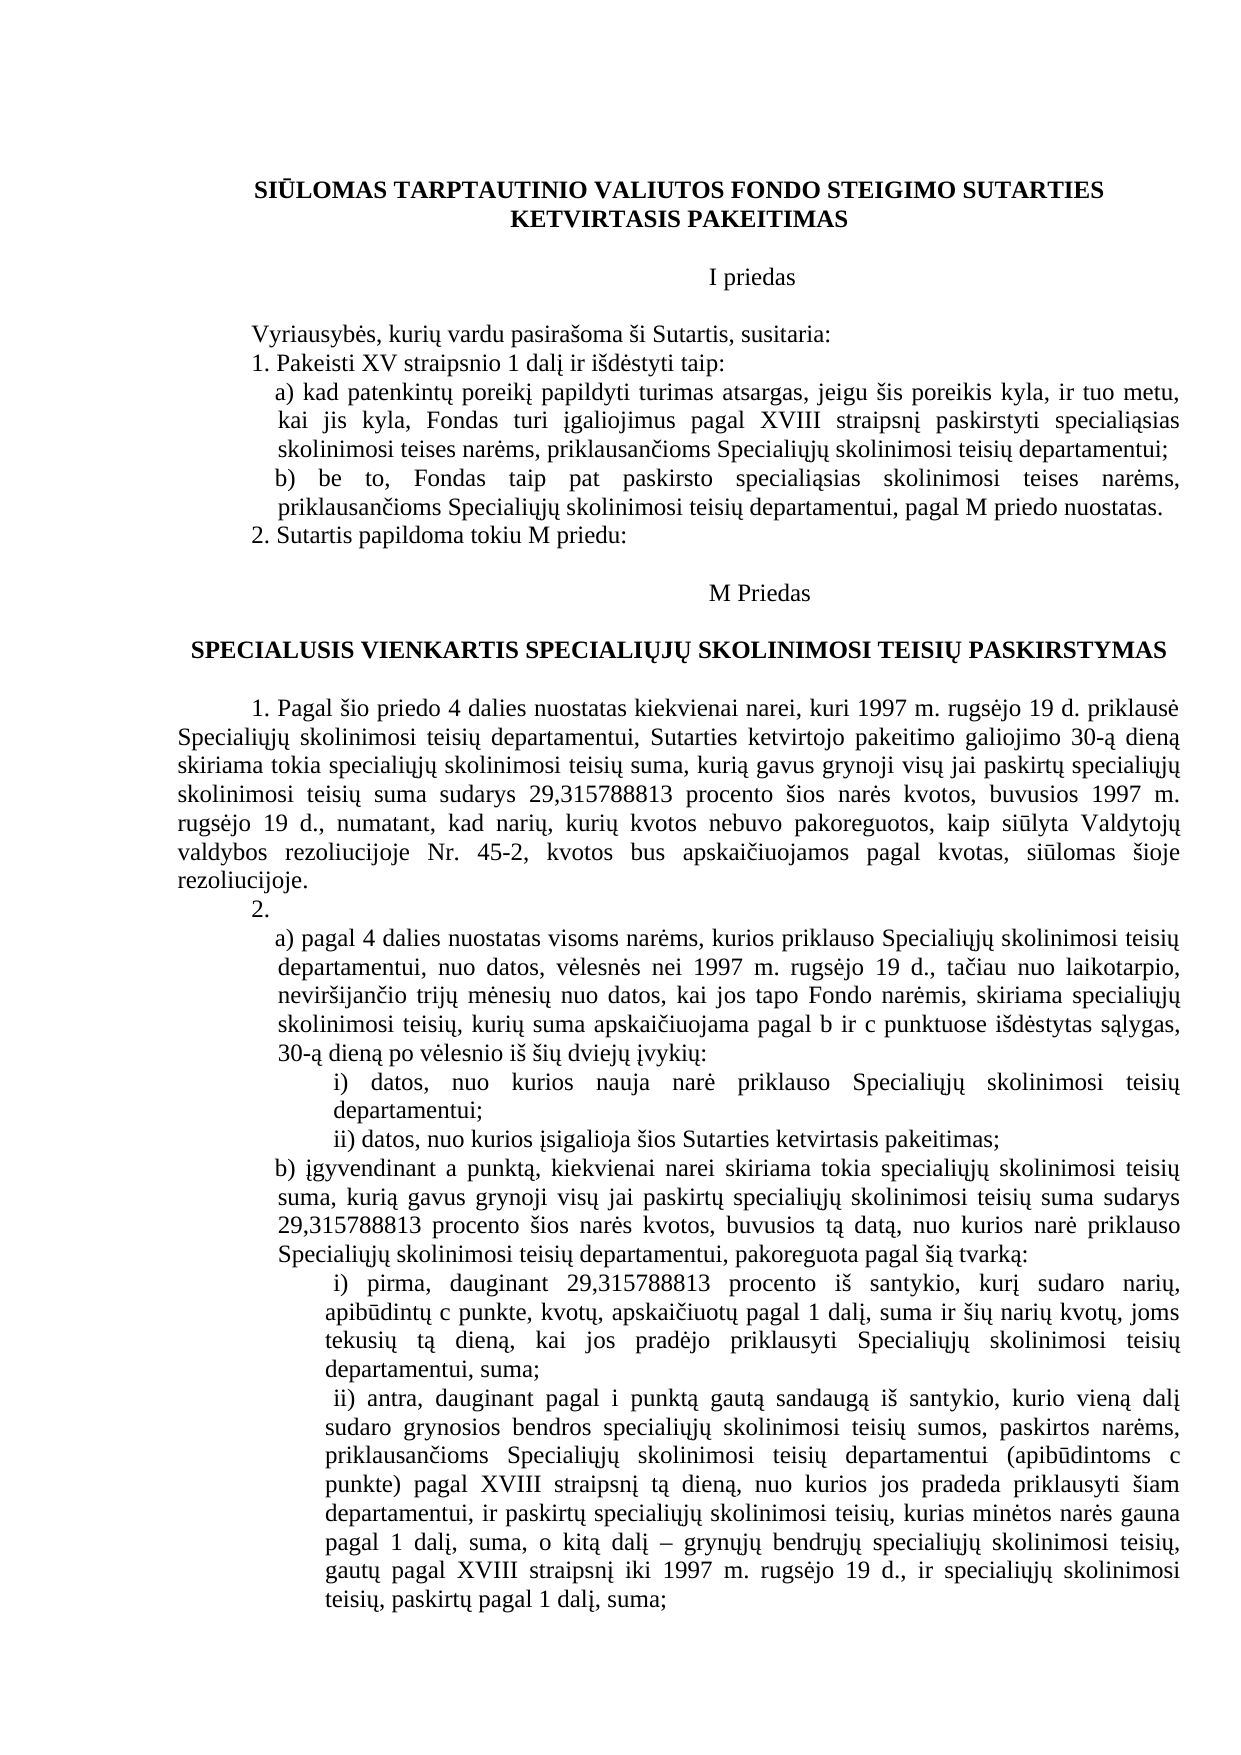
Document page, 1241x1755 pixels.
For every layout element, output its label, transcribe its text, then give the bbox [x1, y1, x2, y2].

text Specialusis vienkartis specialiųjų skolinimosi teisių paskirstymas [177, 636, 1181, 664]
text I priedas [177, 262, 1181, 291]
text Siūlomas Tarptautinio valiutos fondo steigimo sutarties ketvirtasis pakeitimas [177, 176, 1181, 233]
text 1. Pakeisti XV straipsnio 1 dalį ir išdėstyti taip: [177, 348, 1181, 377]
text 1. Pagal šio priedo 4 dalies nuostatas kiekvienai narei, kuri 1997 m. rugsėjo 19 d. priklausė Specialiųjų skolinimosi teisių departamentui, Sutarties ketvirtojo pakeitimo galiojimo 30-ą dieną skiriama tokia specialiųjų skolinimosi teisių suma, kurią gavus grynoji visų jai paskirtų specialiųjų skolinimosi teisių suma sudarys 29,315788813 procento šios narės kvotos, buvusios 1997 m. rugsėjo 19 d., numatant, kad narių, kurių kvotos nebuvo pakoreguotos, kaip siūlyta Valdytojų valdybos rezoliucijoje Nr. 45-2, kvotos bus apskaičiuojamos pagal kvotas, siūlomas šioje rezoliucijoje. [177, 693, 1181, 894]
text b) be to, Fondas taip pat paskirsto specialiąsias skolinimosi teises narėms, priklausančioms Specialiųjų skolinimosi teisių departamentui, pagal M priedo nuostatas. [274, 463, 1181, 521]
text a) pagal 4 dalies nuostatas visoms narėms, kurios priklauso Specialiųjų skolinimosi teisių departamentui, nuo datos, vėlesnės nei 1997 m. rugsėjo 19 d., tačiau nuo laikotarpio, neviršijančio trijų mėnesių nuo datos, kai jos tapo Fondo narėmis, skiriama specialiųjų skolinimosi teisių, kurių suma apskaičiuojama pagal b ir c punktuose išdėstytas sąlygas, 30-ą dieną po vėlesnio iš šių dviejų įvykių: [274, 923, 1181, 1067]
text b) įgyvendinant a punktą, kiekvienai narei skiriama tokia specialiųjų skolinimosi teisių suma, kurią gavus grynoji visų jai paskirtų specialiųjų skolinimosi teisių suma sudarys 29,315788813 procento šios narės kvotos, buvusios tą datą, nuo kurios narė priklauso Specialiųjų skolinimosi teisių departamentui, pakoreguota pagal šią tvarką: [274, 1153, 1181, 1268]
text ii) datos, nuo kurios įsigalioja šios Sutarties ketvirtasis pakeitimas; [325, 1124, 1181, 1153]
text M Priedas [177, 578, 1181, 607]
text i) pirma, dauginant 29,315788813 procento iš santykio, kurį sudaro narių, apibūdintų c punkte, kvotų, apskaičiuotų pagal 1 dalį, suma ir šių narių kvotų, joms tekusių tą dieną, kai jos pradėjo priklausyti Specialiųjų skolinimosi teisių departamentui, suma; [325, 1268, 1181, 1383]
text i) datos, nuo kurios nauja narė priklauso Specialiųjų skolinimosi teisių departamentui; [333, 1067, 1181, 1124]
text 2. Sutartis papildoma tokiu M priedu: [177, 521, 1181, 549]
text ii) antra, dauginant pagal i punktą gautą sandaugą iš santykio, kurio vieną dalį sudaro grynosios bendros specialiųjų skolinimosi teisių sumos, paskirtos narėms, priklausančioms Specialiųjų skolinimosi teisių departamentui (apibūdintoms c punkte) pagal XVIII straipsnį tą dieną, nuo kurios jos pradeda priklausyti šiam departamentui, ir paskirtų specialiųjų skolinimosi teisių, kurias minėtos narės gauna pagal 1 dalį, suma, o kitą dalį – grynųjų bendrųjų specialiųjų skolinimosi teisių, gautų pagal XVIII straipsnį iki 1997 m. rugsėjo 19 d., ir specialiųjų skolinimosi teisių, paskirtų pagal 1 dalį, suma; [325, 1383, 1181, 1613]
text a) kad patenkintų poreikį papildyti turimas atsargas, jeigu šis poreikis kyla, ir tuo metu, kai jis kyla, Fondas turi įgaliojimus pagal XVIII straipsnį paskirstyti specialiąsias skolinimosi teises narėms, priklausančioms Specialiųjų skolinimosi teisių departamentui; [274, 377, 1181, 463]
text 2. [177, 894, 1181, 923]
text Vyriausybės, kurių vardu pasirašoma ši Sutartis, susitaria: [177, 319, 1181, 348]
